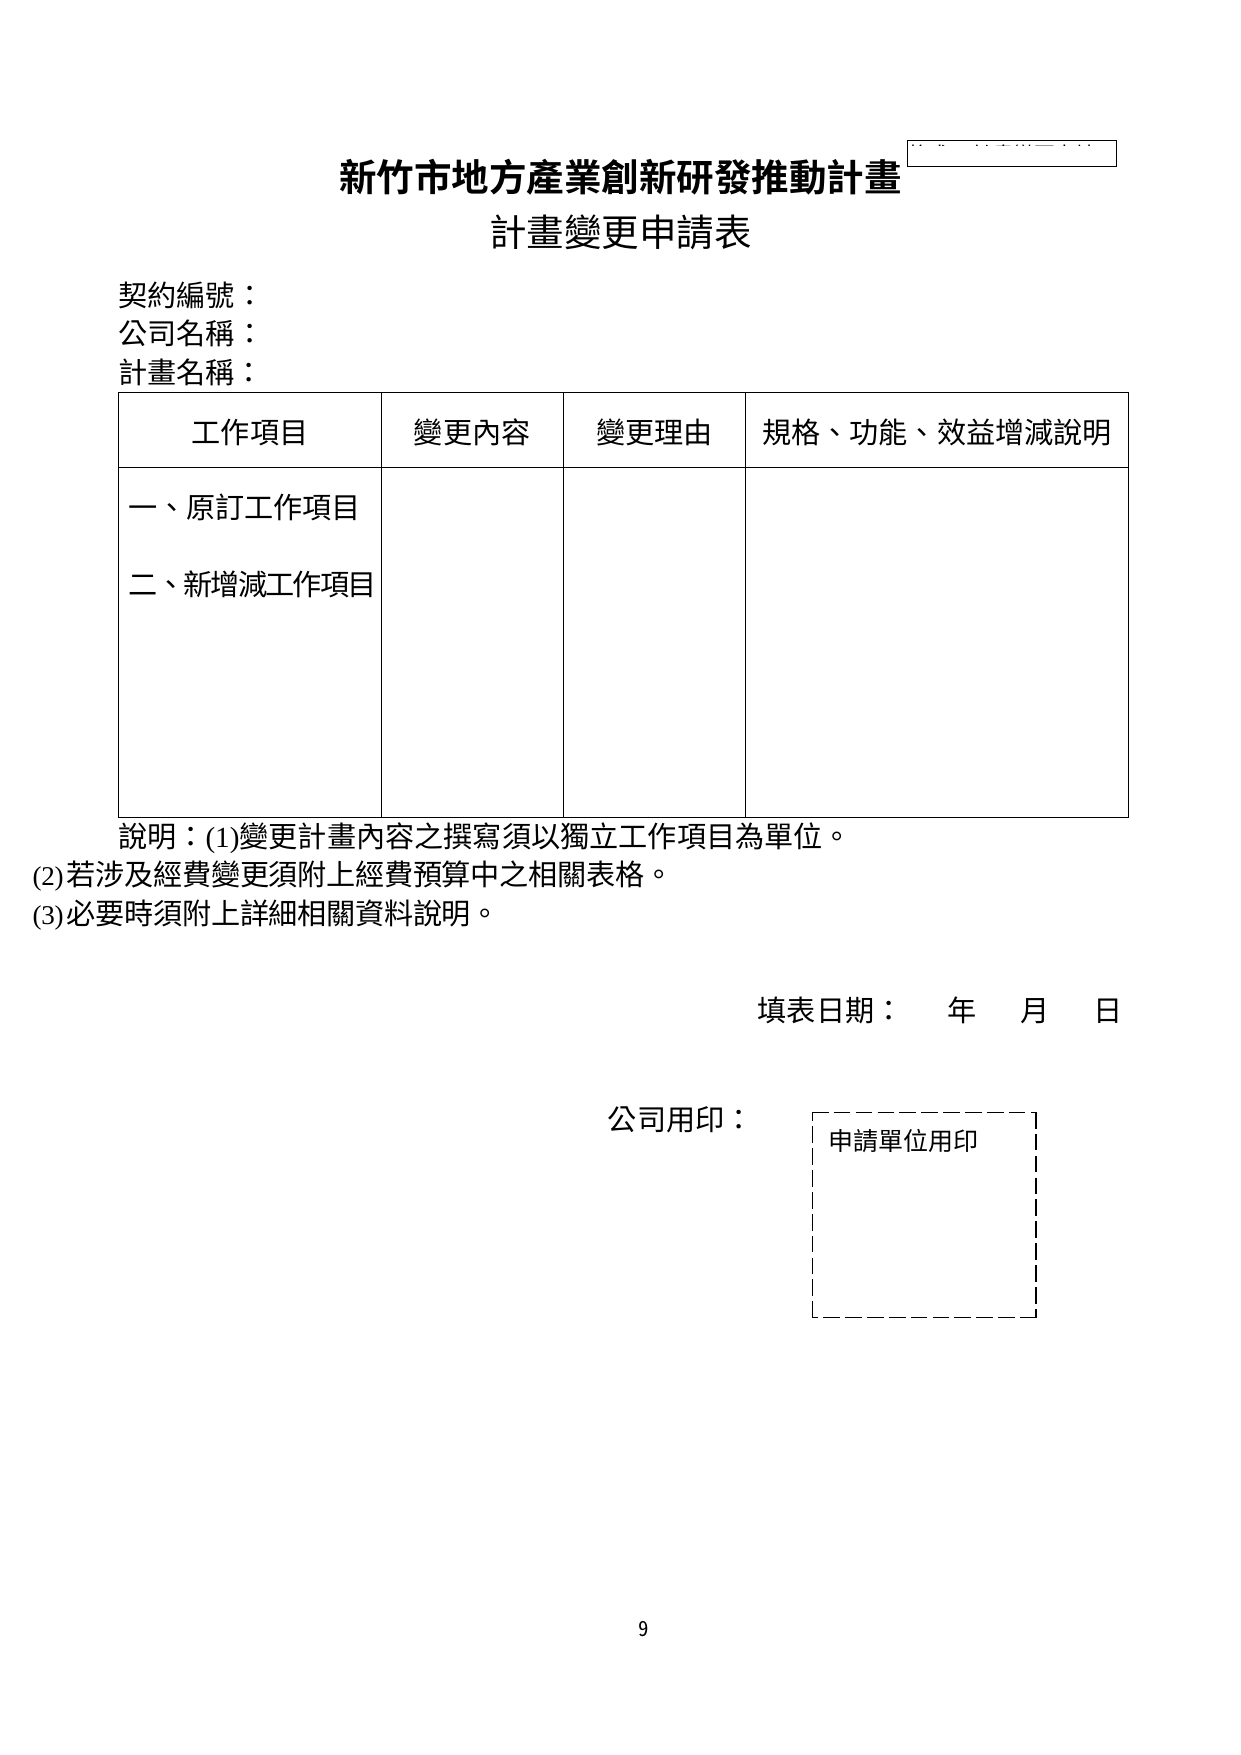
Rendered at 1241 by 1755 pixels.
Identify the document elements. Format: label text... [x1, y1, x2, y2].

text 說明：(1)變更計畫內容之撰寫須以獨立工作項目為單位。 [118, 818, 1220, 855]
table_header 規格、功能、效益增減說明 [746, 393, 1128, 467]
table_cell [564, 468, 745, 817]
subtitle 計畫變更申請表 [299, 203, 942, 257]
table_header 變更內容 [382, 393, 563, 467]
text 填表日期： 年 月 日 [757, 988, 1220, 1030]
table_cell [382, 468, 563, 817]
table_cell 一、原訂工作項目二、新增減工作項目 [119, 468, 381, 817]
text 申請單位用印 [829, 1122, 1035, 1158]
text 公司用印： [187, 1096, 1174, 1318]
table_header 工作項目 [119, 393, 381, 467]
text 契約編號： 公司名稱： 計畫名稱： [118, 275, 264, 392]
list 若涉及經費變更須附上經費預算中之相關表格。 [32, 855, 1220, 893]
text 新竹市地方產業創新研發推動計畫 [299, 153, 941, 201]
text 格式 2 計畫變更申請表 [908, 141, 1116, 145]
table_cell [746, 468, 1128, 817]
table_header 變更理由 [564, 393, 745, 467]
list 必要時須附上詳細相關資料說明。 [32, 893, 1220, 932]
